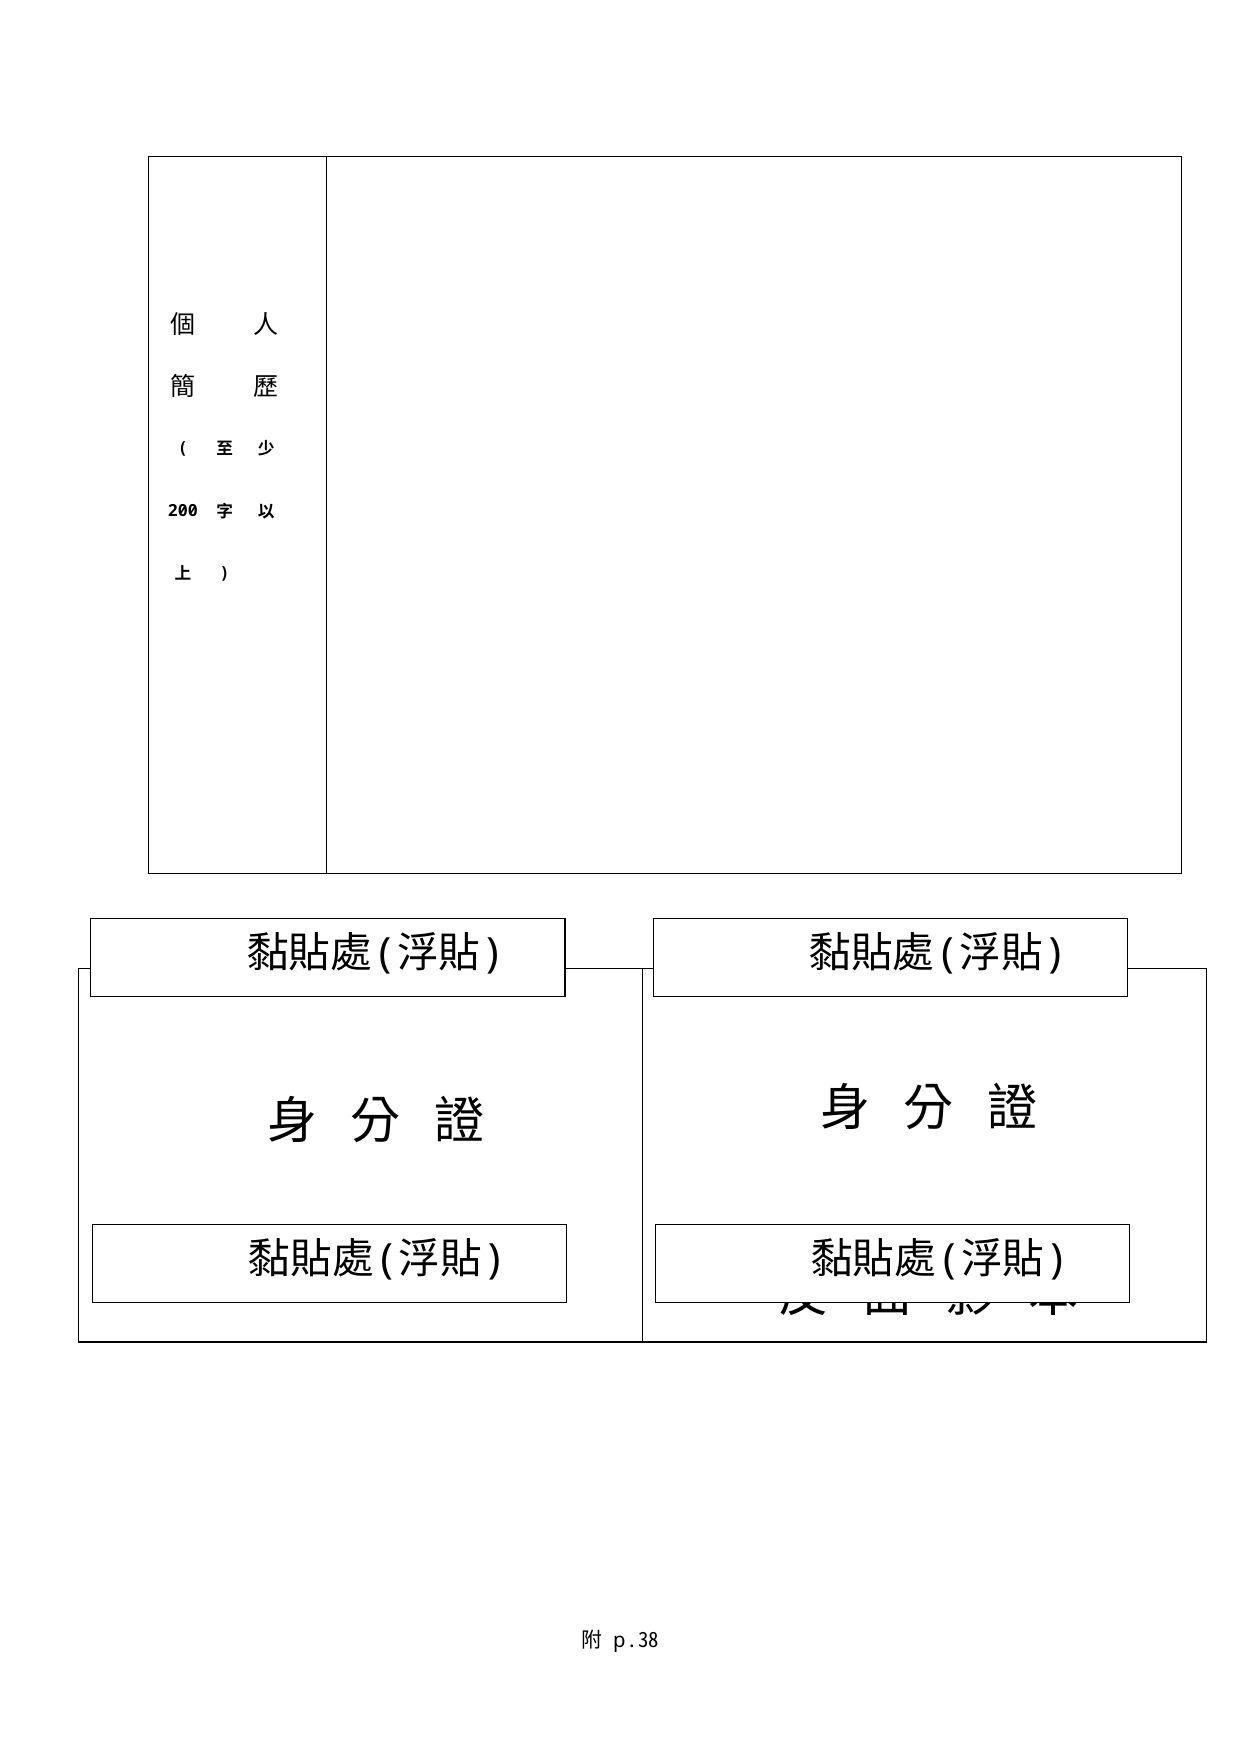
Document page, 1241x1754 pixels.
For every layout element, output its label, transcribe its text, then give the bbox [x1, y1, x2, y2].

table_header 身分證 反面影本 [643, 969, 1206, 1341]
table_header 身分證 正面影本 [654, 919, 1127, 996]
table_cell [327, 157, 1181, 873]
table_cell 個 人 簡 歷 (至少200字以上) [149, 157, 326, 873]
table_header 身分證 正面影本 [91, 919, 564, 996]
table_header 身分證 正面影本 [656, 1225, 1129, 1302]
table_header 身分證 正面影本 [79, 969, 642, 1341]
